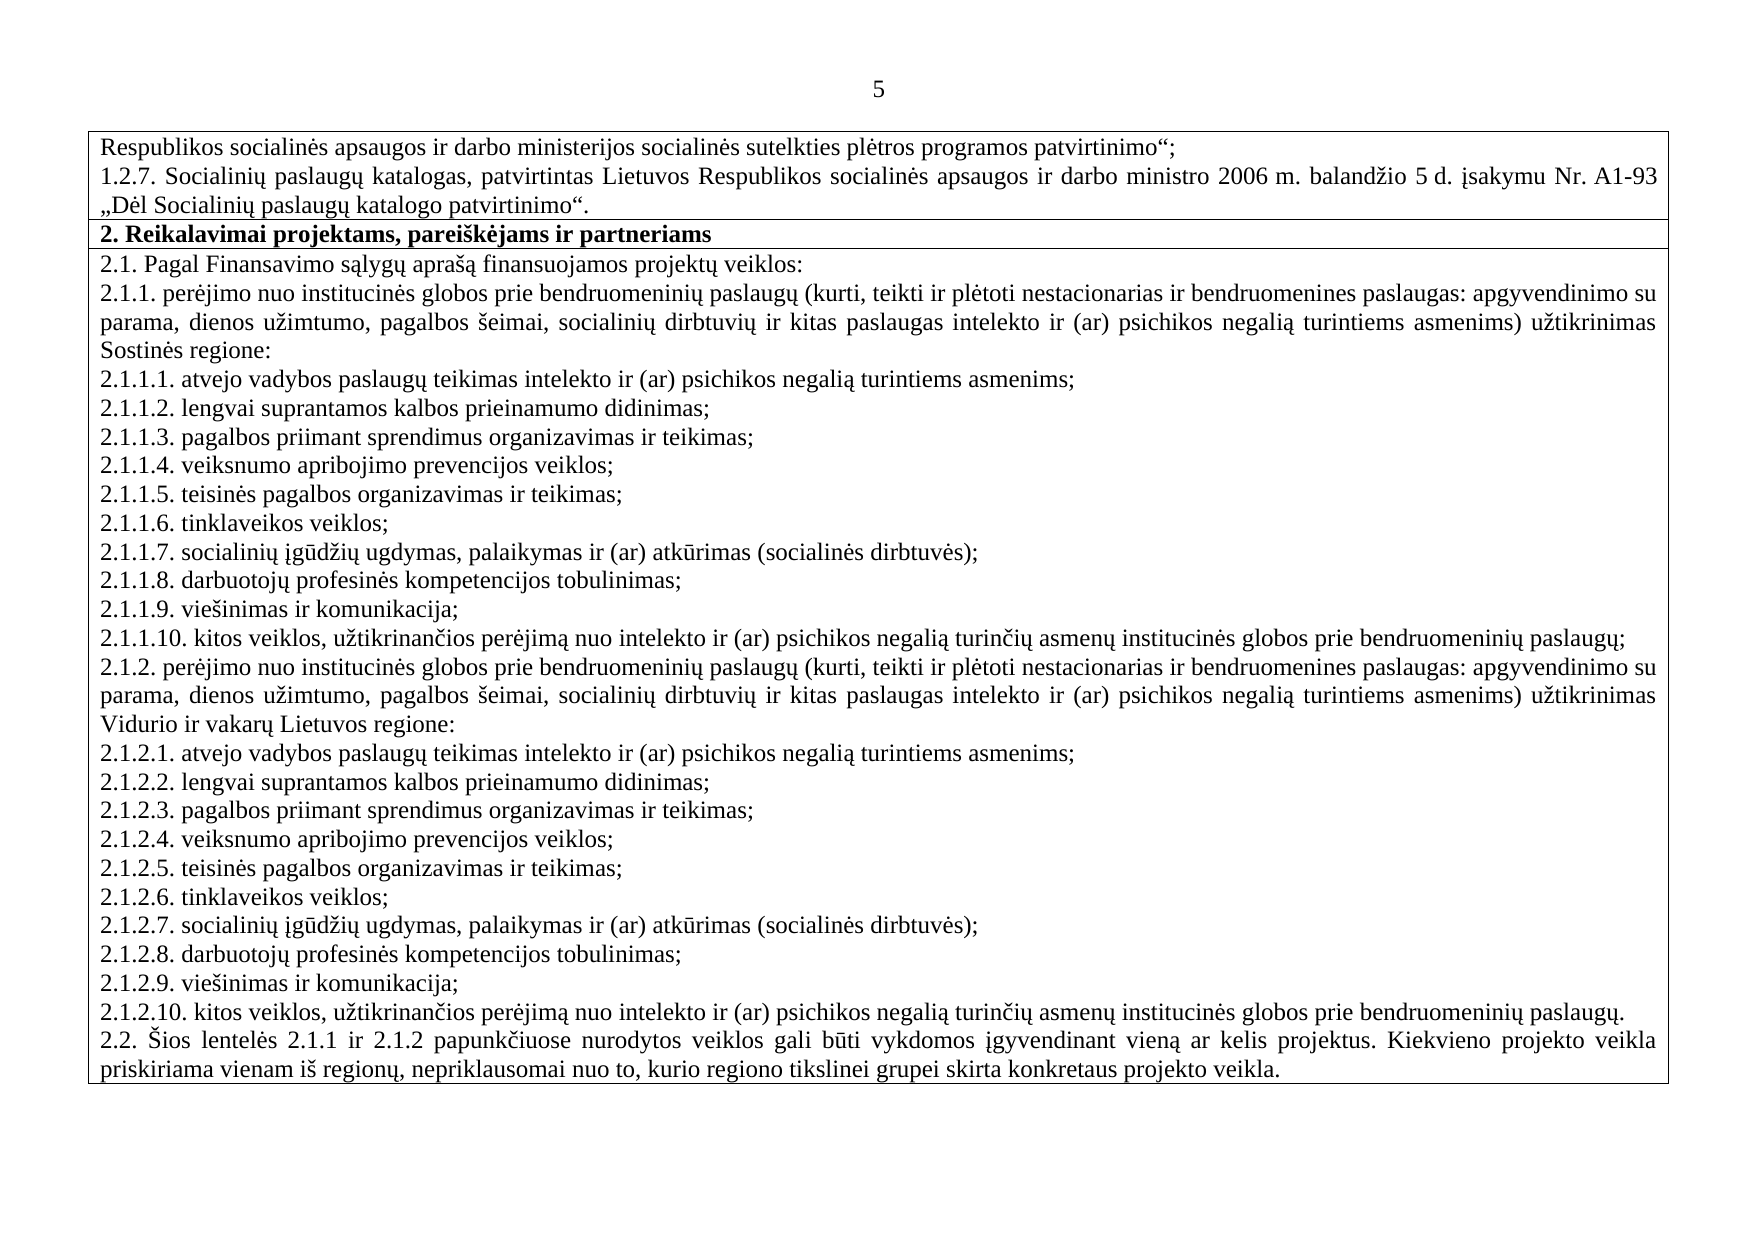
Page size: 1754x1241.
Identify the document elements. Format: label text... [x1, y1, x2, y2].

table_cell 2.1. Pagal Finansavimo sąlygų aprašą finansuojamos projektų veiklos: 2.1.1. perėjimo nuo institucinės globos prie bendruomeninių paslaugų (kurti, teikti ir plėtoti nestacionarias ir bendruomenines paslaugas: apgyvendinimo su parama, dienos užimtumo, pagalbos šeimai, socialinių dirbtuvių ir kitas paslaugas intelekto ir (ar) psichikos negalią turintiems asmenims) užtikrinimas Sostinės regione: 2.1.1.1. atvejo vadybos paslaugų teikimas intelekto ir (ar) psichikos negalią turintiems asmenims; 2.1.1.2. lengvai suprantamos kalbos prieinamumo didinimas; 2.1.1.3. pagalbos priimant sprendimus organizavimas ir teikimas; 2.1.1.4. veiksnumo apribojimo prevencijos veiklos; 2.1.1.5. teisinės pagalbos organizavimas ir teikimas; 2.1.1.6. tinklaveikos veiklos; 2.1.1.7. socialinių įgūdžių ugdymas, palaikymas ir (ar) atkūrimas (socialinės dirbtuvės); 2.1.1.8. darbuotojų profesinės kompetencijos tobulinimas; 2.1.1.9. viešinimas ir komunikacija; 2.1.1.10. kitos veiklos, užtikrinančios perėjimą nuo intelekto ir (ar) psichikos negalią turinčių asmenų institucinės globos prie bendruomeninių paslaugų; 2.1.2. perėjimo nuo institucinės globos prie bendruomeninių paslaugų (kurti, teikti ir plėtoti nestacionarias ir bendruomenines paslaugas: apgyvendinimo su parama, dienos užimtumo, pagalbos šeimai, socialinių dirbtuvių ir kitas paslaugas intelekto ir (ar) psichikos negalią turintiems asmenims) užtikrinimas Vidurio ir vakarų Lietuvos regione: 2.1.2.1. atvejo vadybos paslaugų teikimas intelekto ir (ar) psichikos negalią turintiems asmenims; 2.1.2.2. lengvai suprantamos kalbos prieinamumo didinimas; 2.1.2.3. pagalbos priimant sprendimus organizavimas ir teikimas; 2.1.2.4. veiksnumo apribojimo prevencijos veiklos; 2.1.2.5. teisinės pagalbos organizavimas ir teikimas; 2.1.2.6. tinklaveikos veiklos; 2.1.2.7. socialinių įgūdžių ugdymas, palaikymas ir (ar) atkūrimas (socialinės dirbtuvės); 2.1.2.8. darbuotojų profesinės kompetencijos tobulinimas; 2.1.2.9. viešinimas ir komunikacija; 2.1.2.10. kitos veiklos, užtikrinančios perėjimą nuo intelekto ir (ar) psichikos negalią turinčių asmenų institucinės globos prie bendruomeninių paslaugų. 2.2. Šios lentelės 2.1.1 ir 2.1.2 papunkčiuose nurodytos veiklos gali būti vykdomos įgyvendinant vieną ar kelis projektus. Kiekvieno projekto veikla priskiriama vienam iš regionų, nepriklausomai nuo to, kurio regiono tikslinei grupei skirta konkretaus projekto veikla. [89, 249, 1668, 1083]
table_cell 2. Reikalavimai projektams, pareiškėjams ir partneriams [89, 220, 1668, 248]
table_cell Respublikos socialinės apsaugos ir darbo ministerijos socialinės sutelkties plėtros programos patvirtinimo“; 1.2.7. Socialinių paslaugų katalogas, patvirtintas Lietuvos Respublikos socialinės apsaugos ir darbo ministro 2006 m. balandžio 5 d. įsakymu Nr. A1-93 „Dėl Socialinių paslaugų katalogo patvirtinimo“. [89, 132, 1668, 218]
